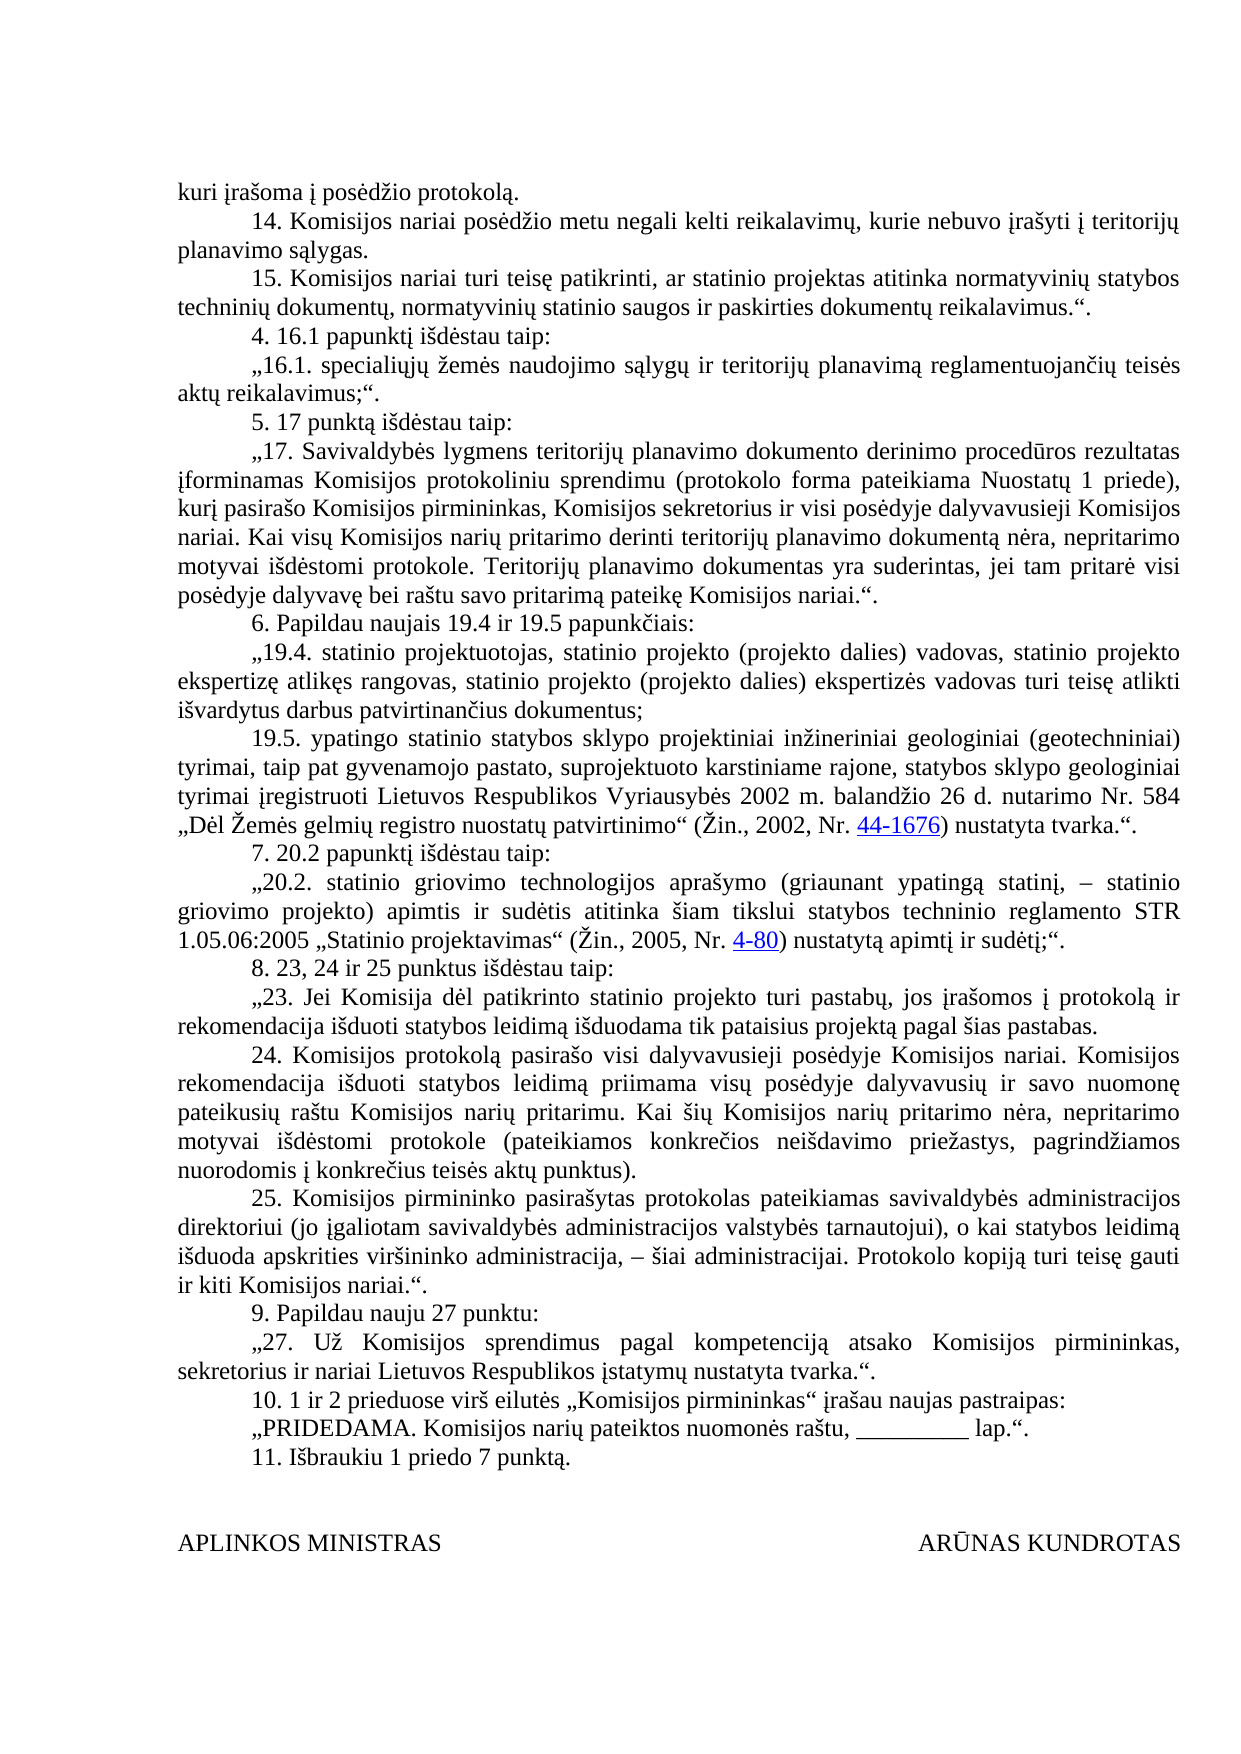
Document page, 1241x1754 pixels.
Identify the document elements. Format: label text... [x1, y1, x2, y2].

text 7. 20.2 papunktį išdėstau taip: [177, 838, 1181, 867]
text 10. 1 ir 2 prieduose virš eilutės „Komisijos pirmininkas“ įrašau naujas pastraipas: [177, 1385, 1181, 1413]
text 25. Komisijos pirmininko pasirašytas protokolas pateikiamas savivaldybės administracijos direktoriui (jo įgaliotam savivaldybės administracijos valstybės tarnautojui), o kai statybos leidimą išduoda apskrities viršininko administracija, – šiai administracijai. Protokolo kopiją turi teisę gauti ir kiti Komisijos nariai.“. [177, 1183, 1181, 1298]
text „17. Savivaldybės lygmens teritorijų planavimo dokumento derinimo procedūros rezultatas įforminamas Komisijos protokoliniu sprendimu (protokolo forma pateikiama Nuostatų 1 priede), kurį pasirašo Komisijos pirmininkas, Komisijos sekretorius ir visi posėdyje dalyvavusieji Komisijos nariai. Kai visų Komisijos narių pritarimo derinti teritorijų planavimo dokumentą nėra, nepritarimo motyvai išdėstomi protokole. Teritorijų planavimo dokumentas yra suderintas, jei tam pritarė visi posėdyje dalyvavę bei raštu savo pritarimą pateikę Komisijos nariai.“. [177, 436, 1181, 608]
text „16.1. specialiųjų žemės naudojimo sąlygų ir teritorijų planavimą reglamentuojančių teisės aktų reikalavimus;“. [177, 350, 1181, 407]
text 4. 16.1 papunktį išdėstau taip: [177, 321, 1181, 350]
text 6. Papildau naujais 19.4 ir 19.5 papunkčiais: [177, 608, 1181, 637]
text kuri įrašoma į posėdžio protokolą. [177, 177, 1181, 206]
text 24. Komisijos protokolą pasirašo visi dalyvavusieji posėdyje Komisijos nariai. Komisijos rekomendacija išduoti statybos leidimą priimama visų posėdyje dalyvavusių ir savo nuomonę pateikusių raštu Komisijos narių pritarimu. Kai šių Komisijos narių pritarimo nėra, nepritarimo motyvai išdėstomi protokole (pateikiamos konkrečios neišdavimo priežastys, pagrindžiamos nuorodomis į konkrečius teisės aktų punktus). [177, 1040, 1181, 1183]
text 15. Komisijos nariai turi teisę patikrinti, ar statinio projektas atitinka normatyvinių statybos techninių dokumentų, normatyvinių statinio saugos ir paskirties dokumentų reikalavimus.“. [177, 263, 1181, 321]
text „20.2. statinio griovimo technologijos aprašymo (griaunant ypatingą statinį, – statinio griovimo projekto) apimtis ir sudėtis atitinka šiam tikslui statybos techninio reglamento STR 1.05.06:2005 „Statinio projektavimas“ (Žin., 2005, Nr. 4-80) nustatytą apimtį ir sudėtį;“. [177, 867, 1181, 953]
text „23. Jei Komisija dėl patikrinto statinio projekto turi pastabų, jos įrašomos į protokolą ir rekomendacija išduoti statybos leidimą išduodama tik pataisius projektą pagal šias pastabas. [177, 982, 1181, 1040]
text 8. 23, 24 ir 25 punktus išdėstau taip: [177, 953, 1181, 982]
text „19.4. statinio projektuotojas, statinio projekto (projekto dalies) vadovas, statinio projekto ekspertizę atlikęs rangovas, statinio projekto (projekto dalies) ekspertizės vadovas turi teisę atlikti išvardytus darbus patvirtinančius dokumentus; [177, 637, 1181, 723]
text 11. Išbraukiu 1 priedo 7 punktą. [177, 1442, 1181, 1471]
text 14. Komisijos nariai posėdžio metu negali kelti reikalavimų, kurie nebuvo įrašyti į teritorijų planavimo sąlygas. [177, 206, 1181, 263]
text 9. Papildau nauju 27 punktu: [177, 1298, 1181, 1327]
text 5. 17 punktą išdėstau taip: [177, 407, 1181, 436]
text APLINKOS MINISTRAS ARŪNAS KUNDROTAS [177, 1528, 1181, 1557]
text 19.5. ypatingo statinio statybos sklypo projektiniai inžineriniai geologiniai (geotechniniai) tyrimai, taip pat gyvenamojo pastato, suprojektuoto karstiniame rajone, statybos sklypo geologiniai tyrimai įregistruoti Lietuvos Respublikos Vyriausybės 2002 m. balandžio 26 d. nutarimo Nr. 584 „Dėl Žemės gelmių registro nuostatų patvirtinimo“ (Žin., 2002, Nr. 44-1676) nustatyta tvarka.“. [177, 723, 1181, 838]
text „27. Už Komisijos sprendimus pagal kompetenciją atsako Komisijos pirmininkas, sekretorius ir nariai Lietuvos Respublikos įstatymų nustatyta tvarka.“. [177, 1327, 1181, 1385]
text „PRIDEDAMA. Komisijos narių pateiktos nuomonės raštu, _________ lap.“. [177, 1413, 1181, 1442]
